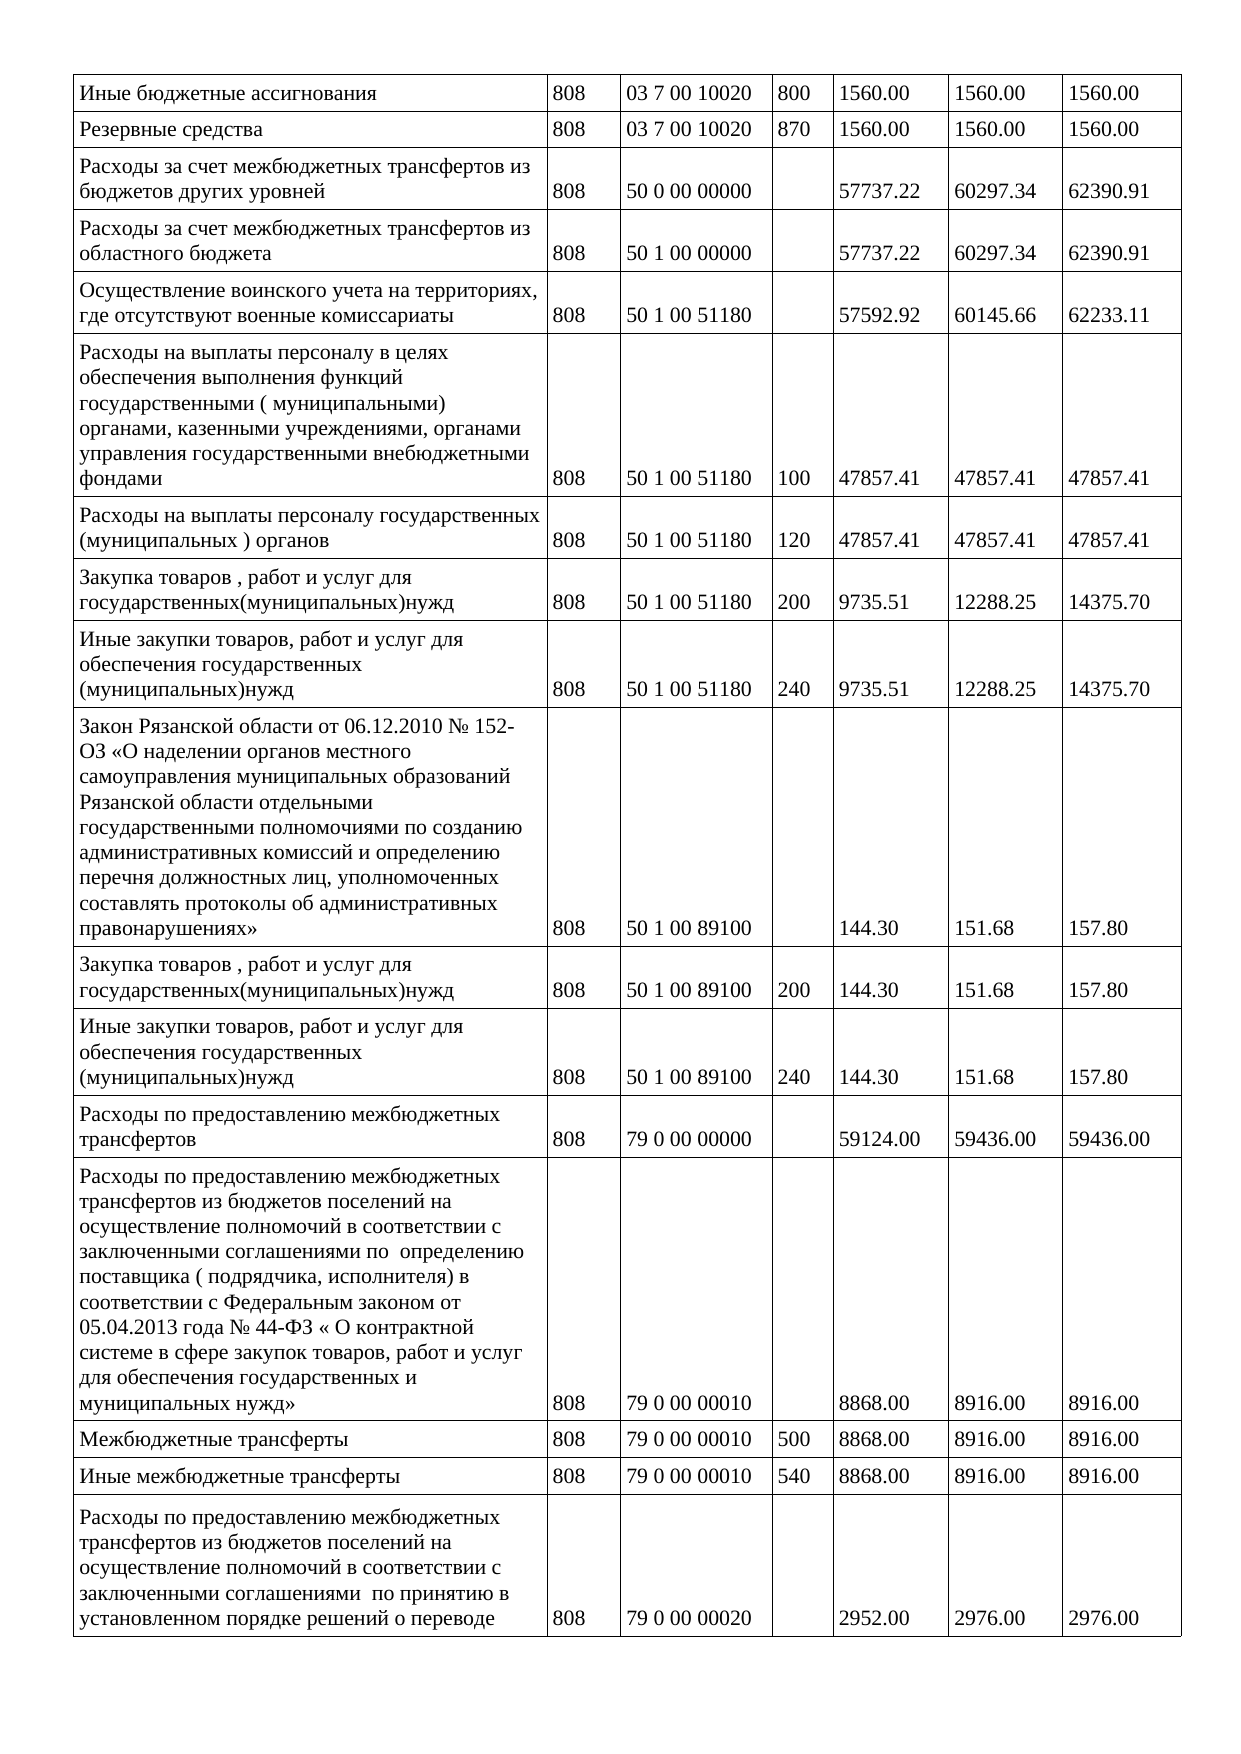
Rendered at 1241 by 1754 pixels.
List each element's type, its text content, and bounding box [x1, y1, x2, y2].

table_cell Иные закупки товаров, работ и услуг для обеспечения государственных (муниципальных)нужд [74, 621, 547, 707]
table_cell [773, 708, 833, 946]
table_cell 50 1 00 89100 [621, 708, 772, 946]
table_cell [773, 1096, 833, 1157]
table_cell 9735,51 [834, 621, 948, 707]
table_cell 47857,41 [949, 497, 1062, 558]
table_cell 151,68 [949, 708, 1062, 946]
table_cell 03 7 00 10020 [621, 75, 772, 111]
table_cell Межбюджетные трансферты [74, 1421, 547, 1457]
table_cell 50 1 00 51180 [621, 621, 772, 707]
table_cell 808 [548, 708, 620, 946]
table_cell 8868,00 [834, 1421, 948, 1457]
table_cell 50 0 00 00000 [621, 148, 772, 209]
table_cell 808 [548, 210, 620, 271]
table_cell 144,30 [834, 708, 948, 946]
table_cell 808 [548, 148, 620, 209]
table_cell 12288,25 [949, 621, 1062, 707]
table_cell 200 [773, 559, 833, 620]
table_cell [773, 210, 833, 271]
table_cell 50 1 00 89100 [621, 1009, 772, 1095]
table_cell 808 [548, 559, 620, 620]
table_cell 240 [773, 1009, 833, 1095]
table_cell 57737,22 [834, 210, 948, 271]
table_cell 57737,22 [834, 148, 948, 209]
table_cell Закон Рязанской области от 06.12.2010 № 152-ОЗ «О наделении органов местного самоуправления муниципальных образований Рязанской области отдельными государственными полномочиями по созданию административных комиссий и определению перечня должностных лиц, уполномоченных составлять протоколы об административных правонарушениях» [74, 708, 547, 946]
table_cell 60145,66 [949, 272, 1062, 333]
table_cell Резервные средства [74, 112, 547, 147]
table_cell 47857,41 [1063, 334, 1181, 496]
table_cell 2976,00 [1063, 1495, 1181, 1636]
table_cell 808 [548, 334, 620, 496]
table_cell 79 0 00 00000 [621, 1096, 772, 1157]
table_cell Расходы на выплаты персоналу государственных (муниципальных ) органов [74, 497, 547, 558]
table_cell Расходы по предоставлению межбюджетных трансфертов из бюджетов поселений на осуществление полномочий в соответствии с заключенными соглашениями по определению поставщика ( подрядчика, исполнителя) в соответствии с Федеральным законом от 05.04.2013 года № 44-ФЗ « О контрактной системе в сфере закупок товаров, работ и услуг для обеспечения государственных и муниципальных нужд» [74, 1158, 547, 1420]
table_cell Иные межбюджетные трансферты [74, 1458, 547, 1494]
table_cell 8916,00 [949, 1421, 1062, 1457]
table_cell 79 0 00 00010 [621, 1158, 772, 1420]
table_cell 120 [773, 497, 833, 558]
table_cell 800 [773, 75, 833, 111]
table_cell [773, 272, 833, 333]
table_cell 62233,11 [1063, 272, 1181, 333]
table_cell Расходы по предоставлению межбюджетных трансфертов из бюджетов поселений на осуществление полномочий в соответствии с заключенными соглашениями по принятию в установленном порядке решений о переводе [74, 1495, 547, 1636]
table_cell Осуществление воинского учета на территориях, где отсутствуют военные комиссариаты [74, 272, 547, 333]
table_cell 200 [773, 947, 833, 1008]
table_cell 808 [548, 947, 620, 1008]
table_cell [773, 148, 833, 209]
table_cell 8916,00 [1063, 1158, 1181, 1420]
table_cell 79 0 00 00010 [621, 1458, 772, 1494]
table_cell Расходы по предоставлению межбюджетных трансфертов [74, 1096, 547, 1157]
table_cell 59124,00 [834, 1096, 948, 1157]
table_cell 59436,00 [949, 1096, 1062, 1157]
table_cell 1560,00 [949, 75, 1062, 111]
table_cell 100 [773, 334, 833, 496]
table_cell 8868,00 [834, 1158, 948, 1420]
table_cell 8916,00 [1063, 1421, 1181, 1457]
table_cell 79 0 00 00010 [621, 1421, 772, 1457]
table_cell 47857,41 [949, 334, 1062, 496]
table_cell 157,80 [1063, 947, 1181, 1008]
table_cell 151,68 [949, 1009, 1062, 1095]
table_cell 1560,00 [949, 112, 1062, 147]
table_cell 808 [548, 1495, 620, 1636]
table_cell 1560,00 [834, 75, 948, 111]
table_cell 808 [548, 1458, 620, 1494]
table_cell 1560,00 [834, 112, 948, 147]
table_cell Расходы на выплаты персоналу в целях обеспечения выполнения функций государственными ( муниципальными) органами, казенными учреждениями, органами управления государственными внебюджетными фондами [74, 334, 547, 496]
table_cell 2976,00 [949, 1495, 1062, 1636]
table_cell 62390,91 [1063, 148, 1181, 209]
table_cell 1560,00 [1063, 112, 1181, 147]
table_cell Расходы за счет межбюджетных трансфертов из областного бюджета [74, 210, 547, 271]
table_cell 14375,70 [1063, 621, 1181, 707]
table_cell 50 1 00 00000 [621, 210, 772, 271]
table_cell 50 1 00 51180 [621, 559, 772, 620]
table_cell 808 [548, 1009, 620, 1095]
table_cell 60297,34 [949, 210, 1062, 271]
table_cell 57592,92 [834, 272, 948, 333]
table_cell 144,30 [834, 947, 948, 1008]
table_cell Закупка товаров , работ и услуг для государственных(муниципальных)нужд [74, 559, 547, 620]
table_cell 79 0 00 00020 [621, 1495, 772, 1636]
table_cell 50 1 00 89100 [621, 947, 772, 1008]
table_cell 47857,41 [1063, 497, 1181, 558]
table_cell 8916,00 [1063, 1458, 1181, 1494]
table_cell 240 [773, 621, 833, 707]
table_cell 808 [548, 621, 620, 707]
table_cell 808 [548, 497, 620, 558]
table_cell 808 [548, 1158, 620, 1420]
table_cell 808 [548, 1421, 620, 1457]
table_cell 151,68 [949, 947, 1062, 1008]
table_cell 500 [773, 1421, 833, 1457]
table_cell 808 [548, 112, 620, 147]
table_cell 2952,00 [834, 1495, 948, 1636]
table_cell 14375,70 [1063, 559, 1181, 620]
table_cell 870 [773, 112, 833, 147]
table_cell [773, 1158, 833, 1420]
table_cell 808 [548, 1096, 620, 1157]
table_cell 47857,41 [834, 497, 948, 558]
table_cell 808 [548, 75, 620, 111]
table_cell 9735,51 [834, 559, 948, 620]
table_cell 50 1 00 51180 [621, 334, 772, 496]
table_cell 808 [548, 272, 620, 333]
table_cell 59436,00 [1063, 1096, 1181, 1157]
table_cell 1560,00 [1063, 75, 1181, 111]
table_cell 03 7 00 10020 [621, 112, 772, 147]
table_cell 8916,00 [949, 1458, 1062, 1494]
table_cell 47857,41 [834, 334, 948, 496]
table_cell [773, 1495, 833, 1636]
table_cell 540 [773, 1458, 833, 1494]
table_cell 157,80 [1063, 708, 1181, 946]
table_cell 12288,25 [949, 559, 1062, 620]
table_cell 8868,00 [834, 1458, 948, 1494]
table_cell 157,80 [1063, 1009, 1181, 1095]
table_cell 62390,91 [1063, 210, 1181, 271]
table_cell 50 1 00 51180 [621, 272, 772, 333]
table_cell Иные бюджетные ассигнования [74, 75, 547, 111]
table_cell 60297,34 [949, 148, 1062, 209]
table_cell 50 1 00 51180 [621, 497, 772, 558]
table_cell 8916,00 [949, 1158, 1062, 1420]
table_cell Расходы за счет межбюджетных трансфертов из бюджетов других уровней [74, 148, 547, 209]
table_cell 144,30 [834, 1009, 948, 1095]
table_cell Иные закупки товаров, работ и услуг для обеспечения государственных (муниципальных)нужд [74, 1009, 547, 1095]
table_cell Закупка товаров , работ и услуг для государственных(муниципальных)нужд [74, 947, 547, 1008]
